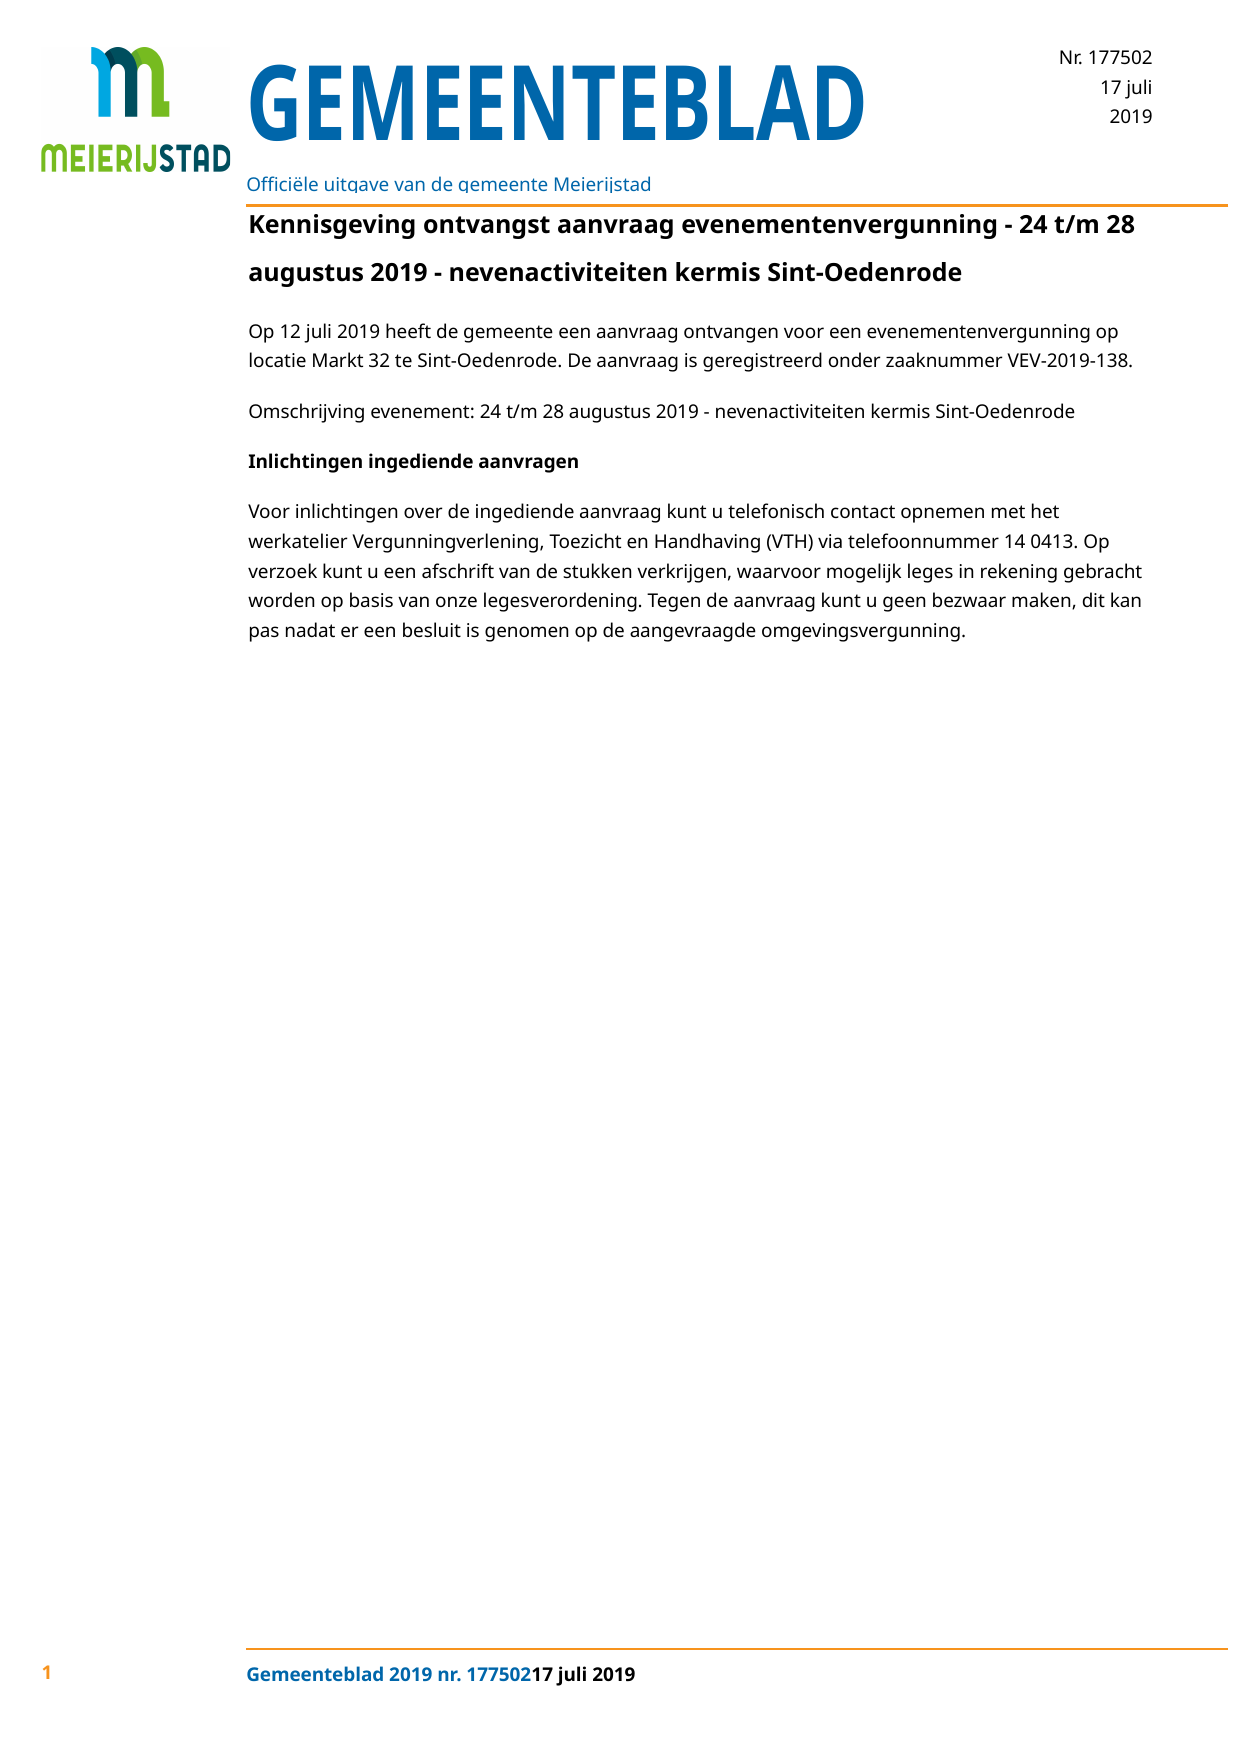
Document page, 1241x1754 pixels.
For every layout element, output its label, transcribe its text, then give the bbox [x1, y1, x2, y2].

picture [41, 47, 231, 172]
text Voor inlichtingen over de ingediende aanvraag kunt u telefonisch contact opnemen met het werkatelier Vergunningverlening, Toezicht en Handhaving (VTH) via telefoonnummer 14 0413. Op verzoek kunt u een afschrift van de stukken verkrijgen, waarvoor mogelijk leges in rekening gebracht worden op basis van onze legesverordening. Tegen de aanvraag kunt u geen bezwaar maken, dit kan pas nadat er een besluit is genomen op de aangevraagde omgevingsvergunning. [248, 499, 1152, 643]
text Omschrijving evenement: 24 t/m 28 augustus 2019 - nevenactiviteiten kermis Sint-Oedenrode [248, 398, 1152, 424]
text Inlichtingen ingediende aanvragen [248, 448, 1152, 474]
text Kennisgeving ontvangst aanvraag evenementenvergunning - 24 t/m 28 augustus 2019 - nevenactiviteiten kermis Sint-Oedenrode [248, 207, 1152, 288]
text Op 12 juli 2019 heeft de gemeente een aanvraag ontvangen voor een evenementenvergunning op locatie Markt 32 te Sint-Oedenrode. De aanvraag is geregistreerd onder zaaknummer VEV-2019-138. [248, 318, 1152, 373]
